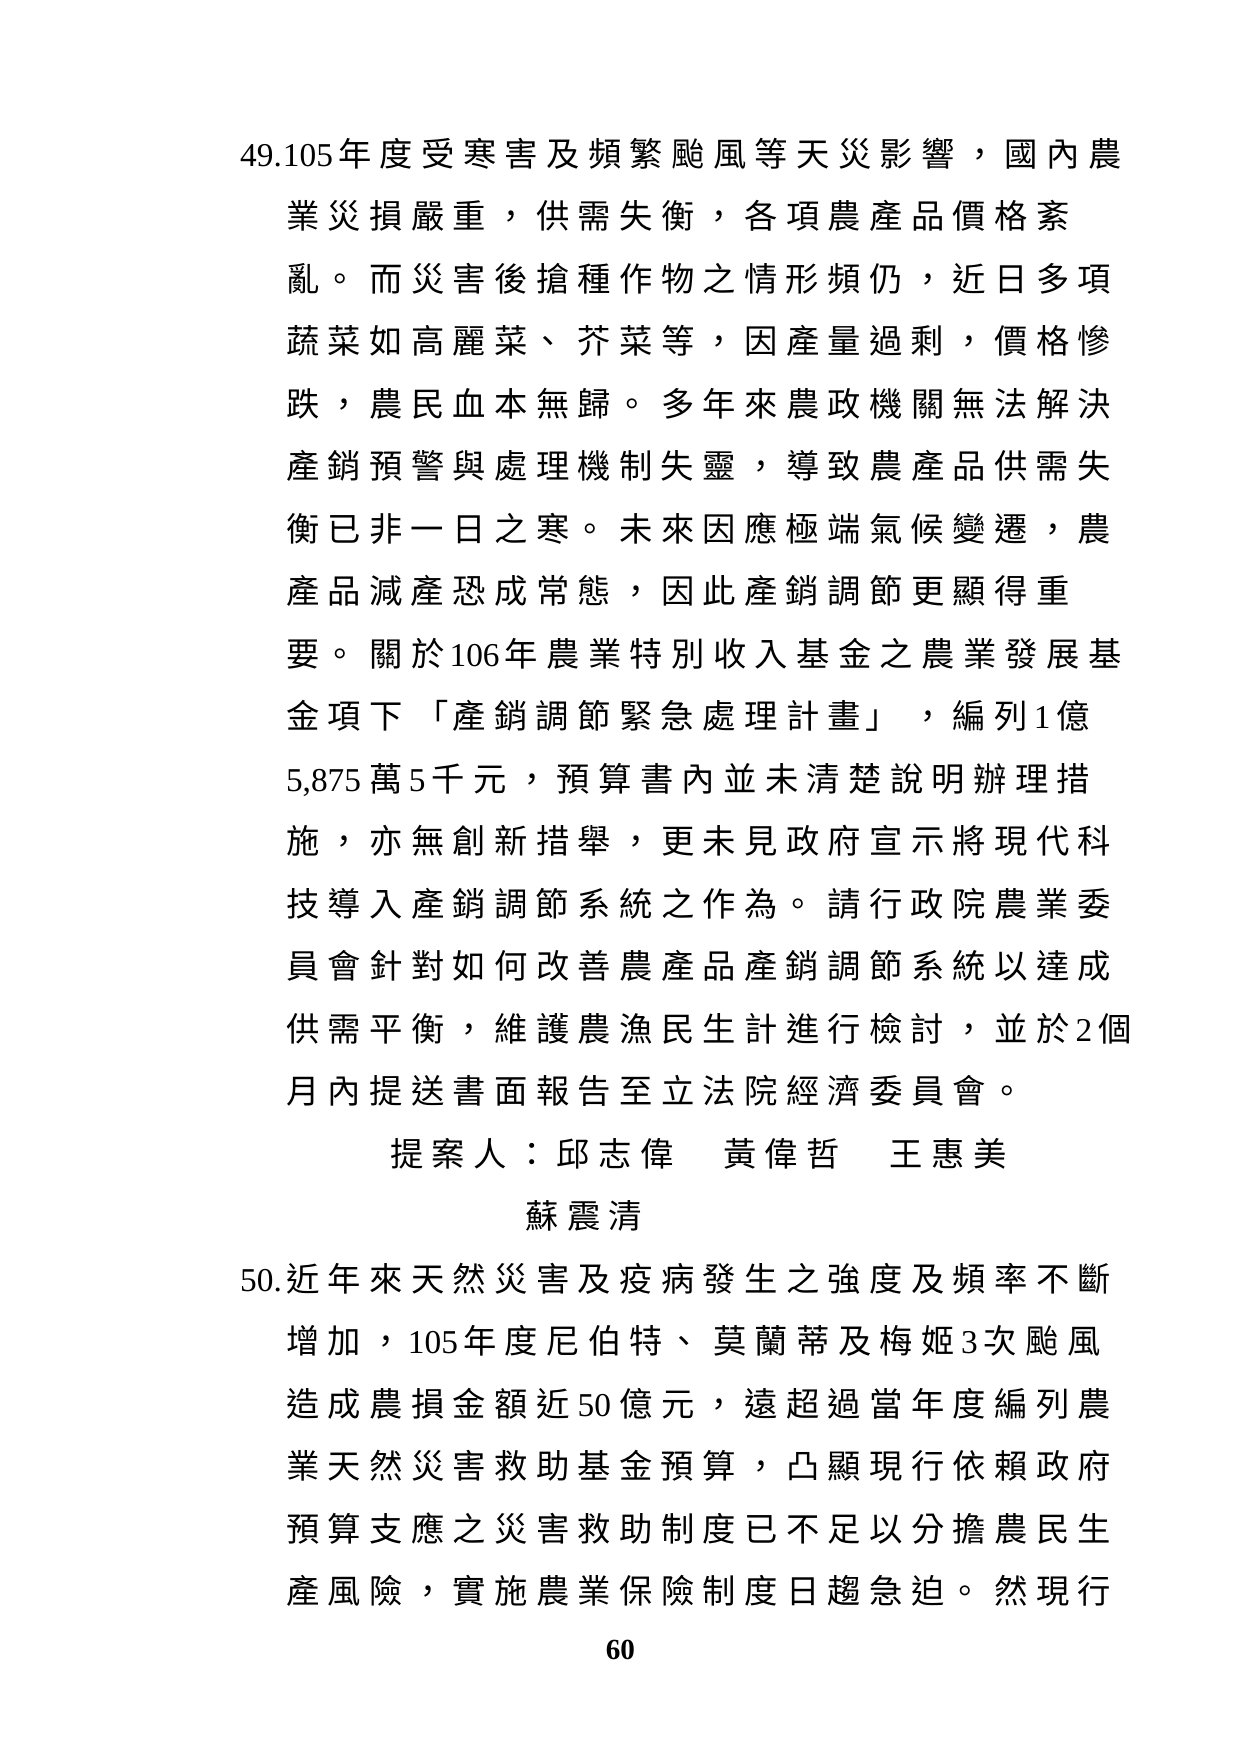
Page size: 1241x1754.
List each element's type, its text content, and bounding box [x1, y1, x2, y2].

list 近年來天然災害及疫病發生之強度及頻率不斷增加，105年度尼伯特、莫蘭蒂及梅姬3次颱風造成農損金額近50億元，遠超過當年度編列農業天然災害救助基金預算，凸顯現行依賴政府預算支應之災害救助制度已不足以分擔農民生產風險，實施農業保險制度日趨急迫。然現行 [231, 1235, 1136, 1610]
list 105年度受寒害及頻繁颱風等天災影響，國內農業災損嚴重，供需失衡，各項農產品價格紊亂。而災害後搶種作物之情形頻仍，近日多項蔬菜如高麗菜、芥菜等，因產量過剩，價格慘跌，農民血本無歸。多年來農政機關無法解決產銷預警與處理機制失靈，導致農產品供需失衡已非一日之寒。未來因應極端氣候變遷，農產品減產恐成常態，因此產銷調節更顯得重要。關於106年農業特別收入基金之農業發展基金項下「產銷調節緊急處理計畫」，編列1億5,875萬5千元，預算書內並未清楚說明辦理措施，亦無創新措舉，更未見政府宣示將現代科技導入產銷調節系統之作為。請行政院農業委員會針對如何改善農產品產銷調節系統以達成供需平衡，維護農漁民生計進行檢討，並於2個月內提送書面報告至立法院經濟委員會。 [231, 110, 1136, 1110]
text 提案人：邱志偉 黃偉哲 王惠美 蘇震清 [382, 1110, 1032, 1235]
